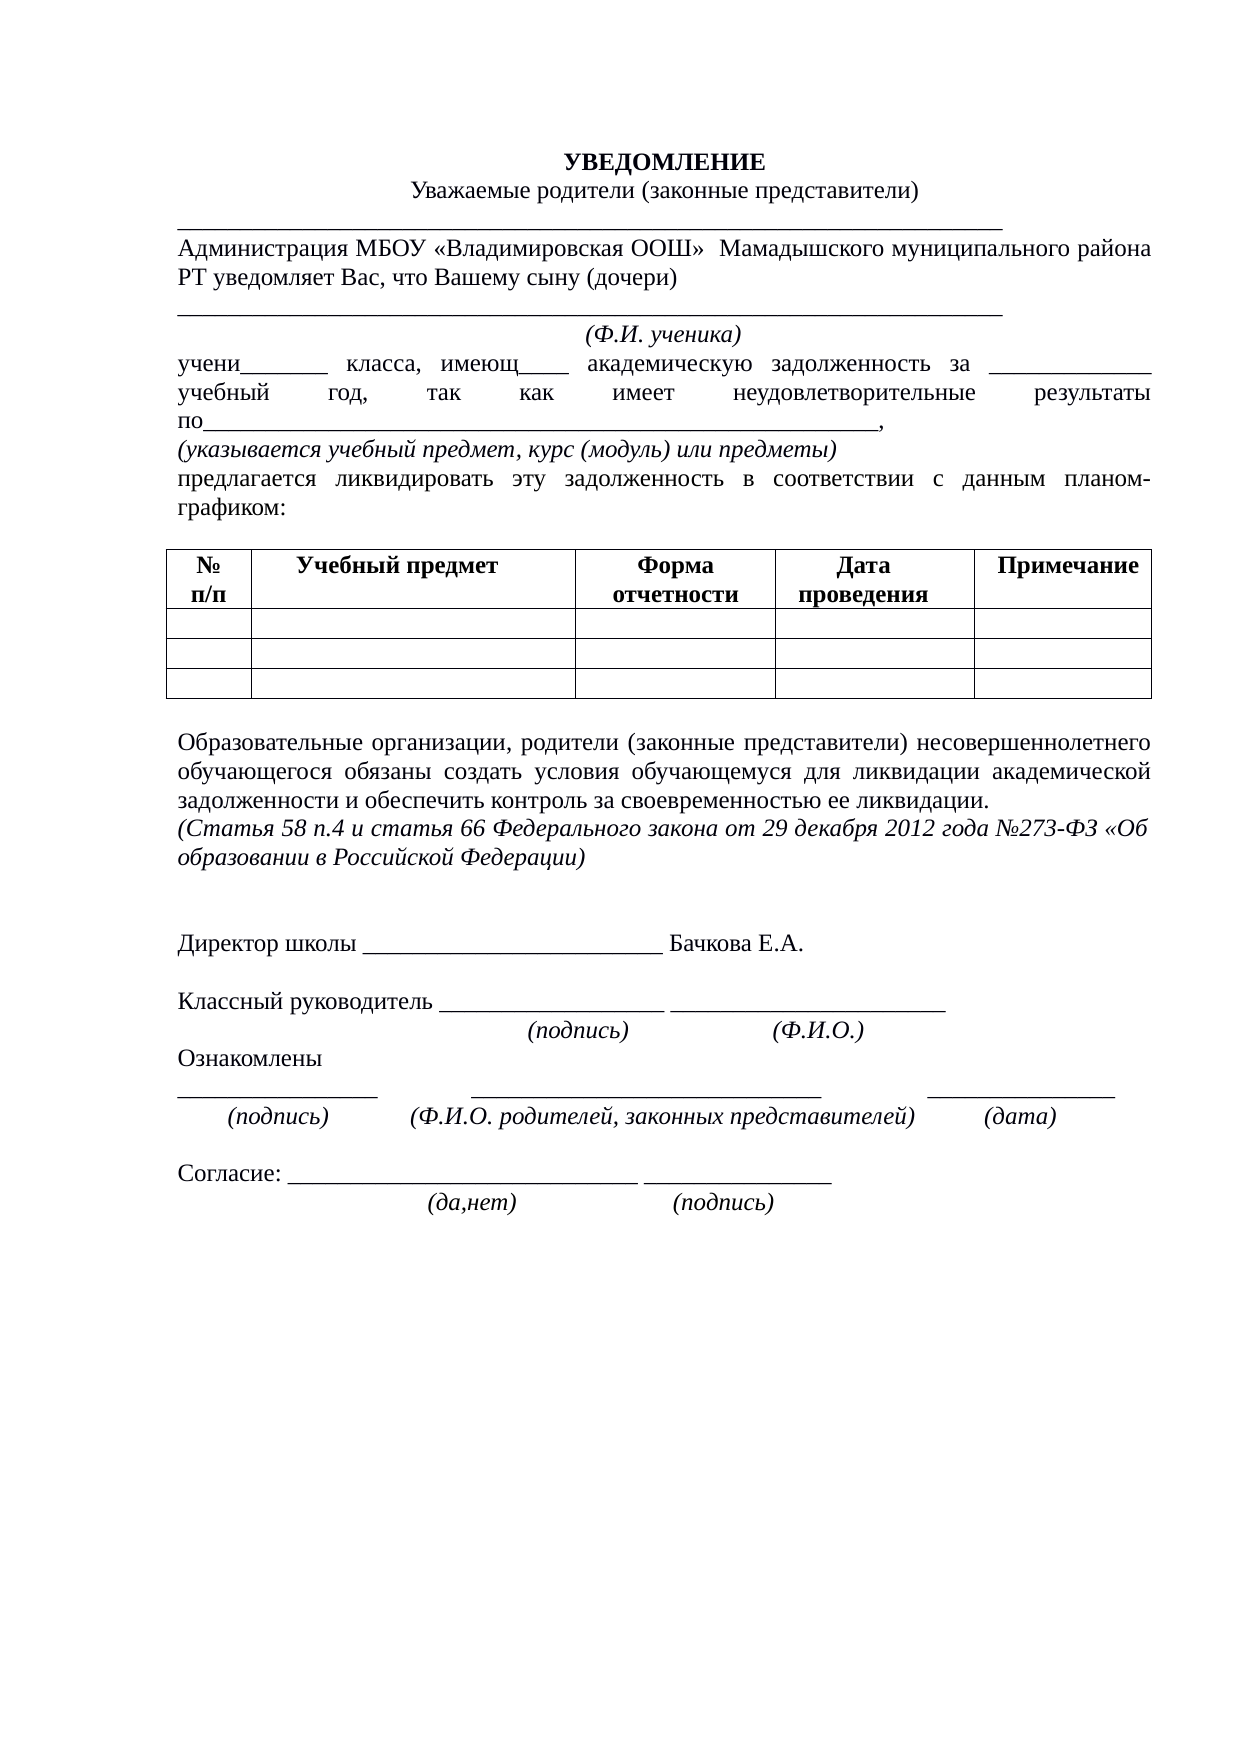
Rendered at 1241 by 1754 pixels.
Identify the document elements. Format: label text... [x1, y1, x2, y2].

table_header № п/п [167, 550, 251, 608]
text учени_______ класса, имеющ____ академическую задолженность за _____________ учебный год, так как имеет неудовлетворительные результаты по______________________________________________________, [177, 348, 1152, 434]
text Образовательные организации, родители (законные представители) несовершеннолетнего обучающегося обязаны создать условия обучающемуся для ликвидации академической задолженности и обеспечить контроль за своевременностью ее ликвидации. [177, 727, 1152, 813]
text Согласие: ____________________________ _______________ [177, 1158, 1152, 1187]
table_header [776, 550, 786, 608]
text предлагается ликвидировать эту задолженность в соответствии с данным планом-графиком: [177, 463, 1152, 521]
table_cell [975, 609, 1151, 638]
table_header [975, 550, 1151, 608]
table_header [940, 550, 974, 608]
text __________________________________________________________________ [177, 291, 1152, 319]
table_header Учебный предмет [262, 550, 531, 579]
table_cell [252, 669, 575, 697]
text ________________ ____________________________ _______________ [177, 1072, 1152, 1101]
text Классный руководитель __________________ ______________________ [177, 986, 1152, 1015]
text (Ф.И. ученика) [177, 319, 1152, 348]
text __________________________________________________________________ [177, 204, 1152, 233]
table_header [252, 550, 575, 608]
table_cell [167, 669, 251, 697]
table_cell [167, 639, 251, 668]
table_cell [576, 669, 775, 697]
table_cell [576, 609, 775, 638]
table_header Форма отчетности [587, 550, 764, 608]
table_header [576, 550, 587, 608]
table_cell [252, 609, 575, 638]
text Администрация МБОУ «Владимировская ООШ» Мамадышского муниципального района РТ уведомляет Вас, что Вашему сыну (дочери) [177, 233, 1152, 291]
table_cell [776, 639, 974, 668]
table_cell [576, 639, 775, 668]
table_header [764, 550, 775, 608]
text (Статья 58 п.4 и статья 66 Федерального закона от 29 декабря 2012 года №273-ФЗ «Об образовании в Российской Федерации) [177, 813, 1152, 871]
text УВЕДОМЛЕНИЕ [177, 147, 1152, 176]
table_cell [975, 669, 1151, 697]
table_header Дата проведения [786, 550, 940, 608]
text (подпись) (Ф.И.О. родителей, законных представителей) (дата) [177, 1101, 1152, 1130]
table_header Примечание [986, 550, 1151, 579]
text (подпись) (Ф.И.О.) [177, 1015, 1152, 1043]
text (указывается учебный предмет, курс (модуль) или предметы) [177, 434, 1152, 463]
table_cell [975, 639, 1151, 668]
table_cell [167, 609, 251, 638]
table_cell [776, 669, 974, 697]
text Ознакомлены [177, 1043, 1152, 1072]
text Уважаемые родители (законные представители) [177, 176, 1152, 204]
text Директор школы ________________________ Бачкова Е.А. [177, 928, 1152, 957]
table_cell [776, 609, 974, 638]
table_cell [252, 639, 575, 668]
text (да,нет) (подпись) [177, 1187, 1152, 1216]
